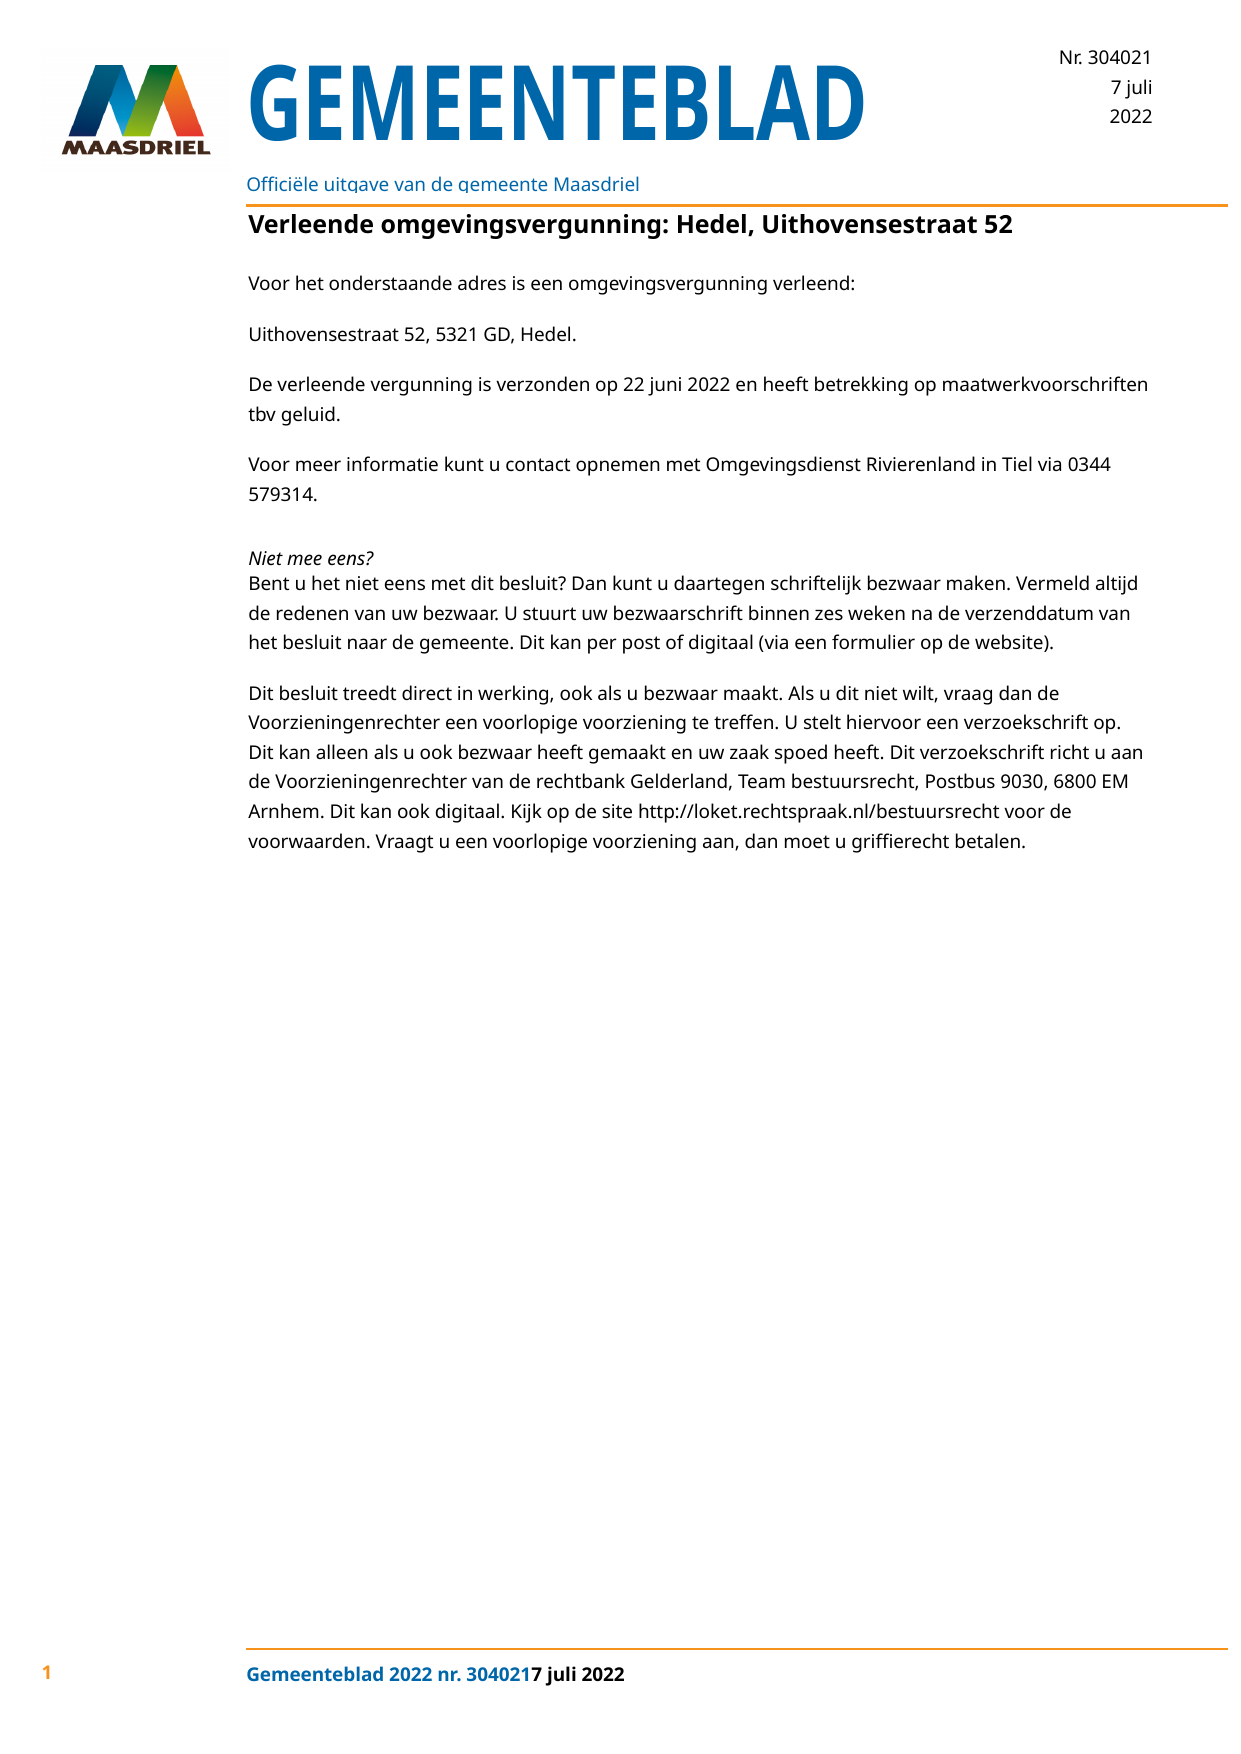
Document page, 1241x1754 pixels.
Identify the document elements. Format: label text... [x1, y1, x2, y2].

text Bent u het niet eens met dit besluit? Dan kunt u daartegen schriftelijk bezwaar maken. Vermeld altijd de redenen van uw bezwaar. U stuurt uw bezwaarschrift binnen zes weken na de verzenddatum van het besluit naar de gemeente. Dit kan per post of digitaal (via een formulier op de website). [248, 570, 1152, 655]
text De verleende vergunning is verzonden op 22 juni 2022 en heeft betrekking op maatwerkvoorschriften tbv geluid. [248, 371, 1152, 426]
picture [41, 47, 231, 172]
text Niet mee eens? [248, 545, 1152, 570]
text Voor meer informatie kunt u contact opnemen met Omgevingsdienst Rivierenland in Tiel via 0344 579314. [248, 451, 1152, 506]
text Uithovensestraat 52, 5321 GD, Hedel. [248, 321, 1152, 346]
text Voor het onderstaande adres is een omgevingsvergunning verleend: [248, 270, 1152, 296]
text Verleende omgevingsvergunning: Hedel, Uithovensestraat 52 [248, 207, 1152, 241]
text Dit besluit treedt direct in werking, ook als u bezwaar maakt. Als u dit niet wilt, vraag dan de Voorzieningenrechter een voorlopige voorziening te treffen. U stelt hiervoor een verzoekschrift op. Dit kan alleen als u ook bezwaar heeft gemaakt en uw zaak spoed heeft. Dit verzoekschrift richt u aan de Voorzieningenrechter van de rechtbank Gelderland, Team bestuursrecht, Postbus 9030, 6800 EM Arnhem. Dit kan ook digitaal. Kijk op de site http://loket.rechtspraak.nl/bestuursrecht voor de voorwaarden. Vraagt u een voorlopige voorziening aan, dan moet u griffierecht betalen. [248, 680, 1152, 854]
